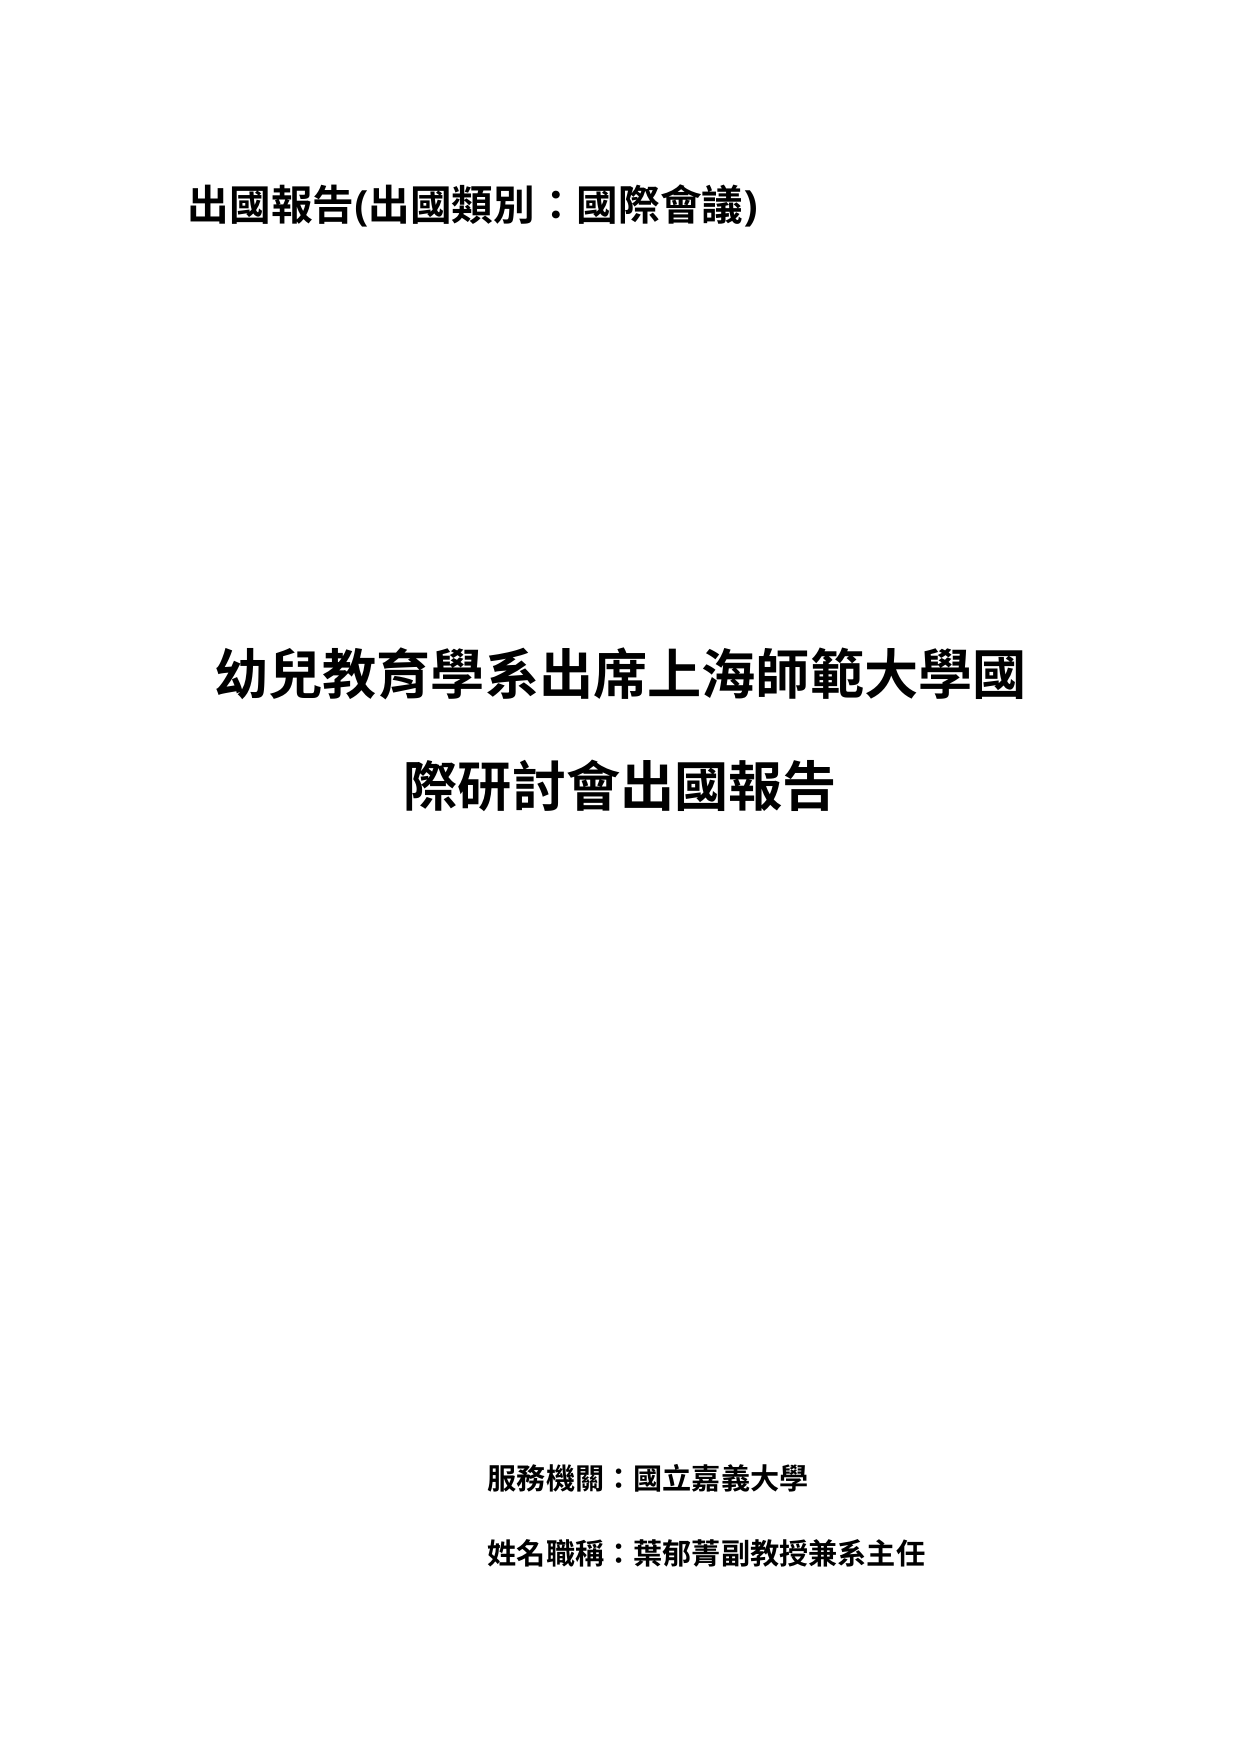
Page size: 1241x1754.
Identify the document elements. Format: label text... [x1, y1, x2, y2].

text 姓名職稱：葉郁菁副教授兼系主任 [487, 1514, 1053, 1589]
text 幼兒教育學系出席上海師範大學國際研討會出國報告 [187, 614, 1053, 839]
text 服務機關：國立嘉義大學 [487, 1439, 1053, 1514]
text 出國報告(出國類別：國際會議) [187, 164, 1053, 239]
